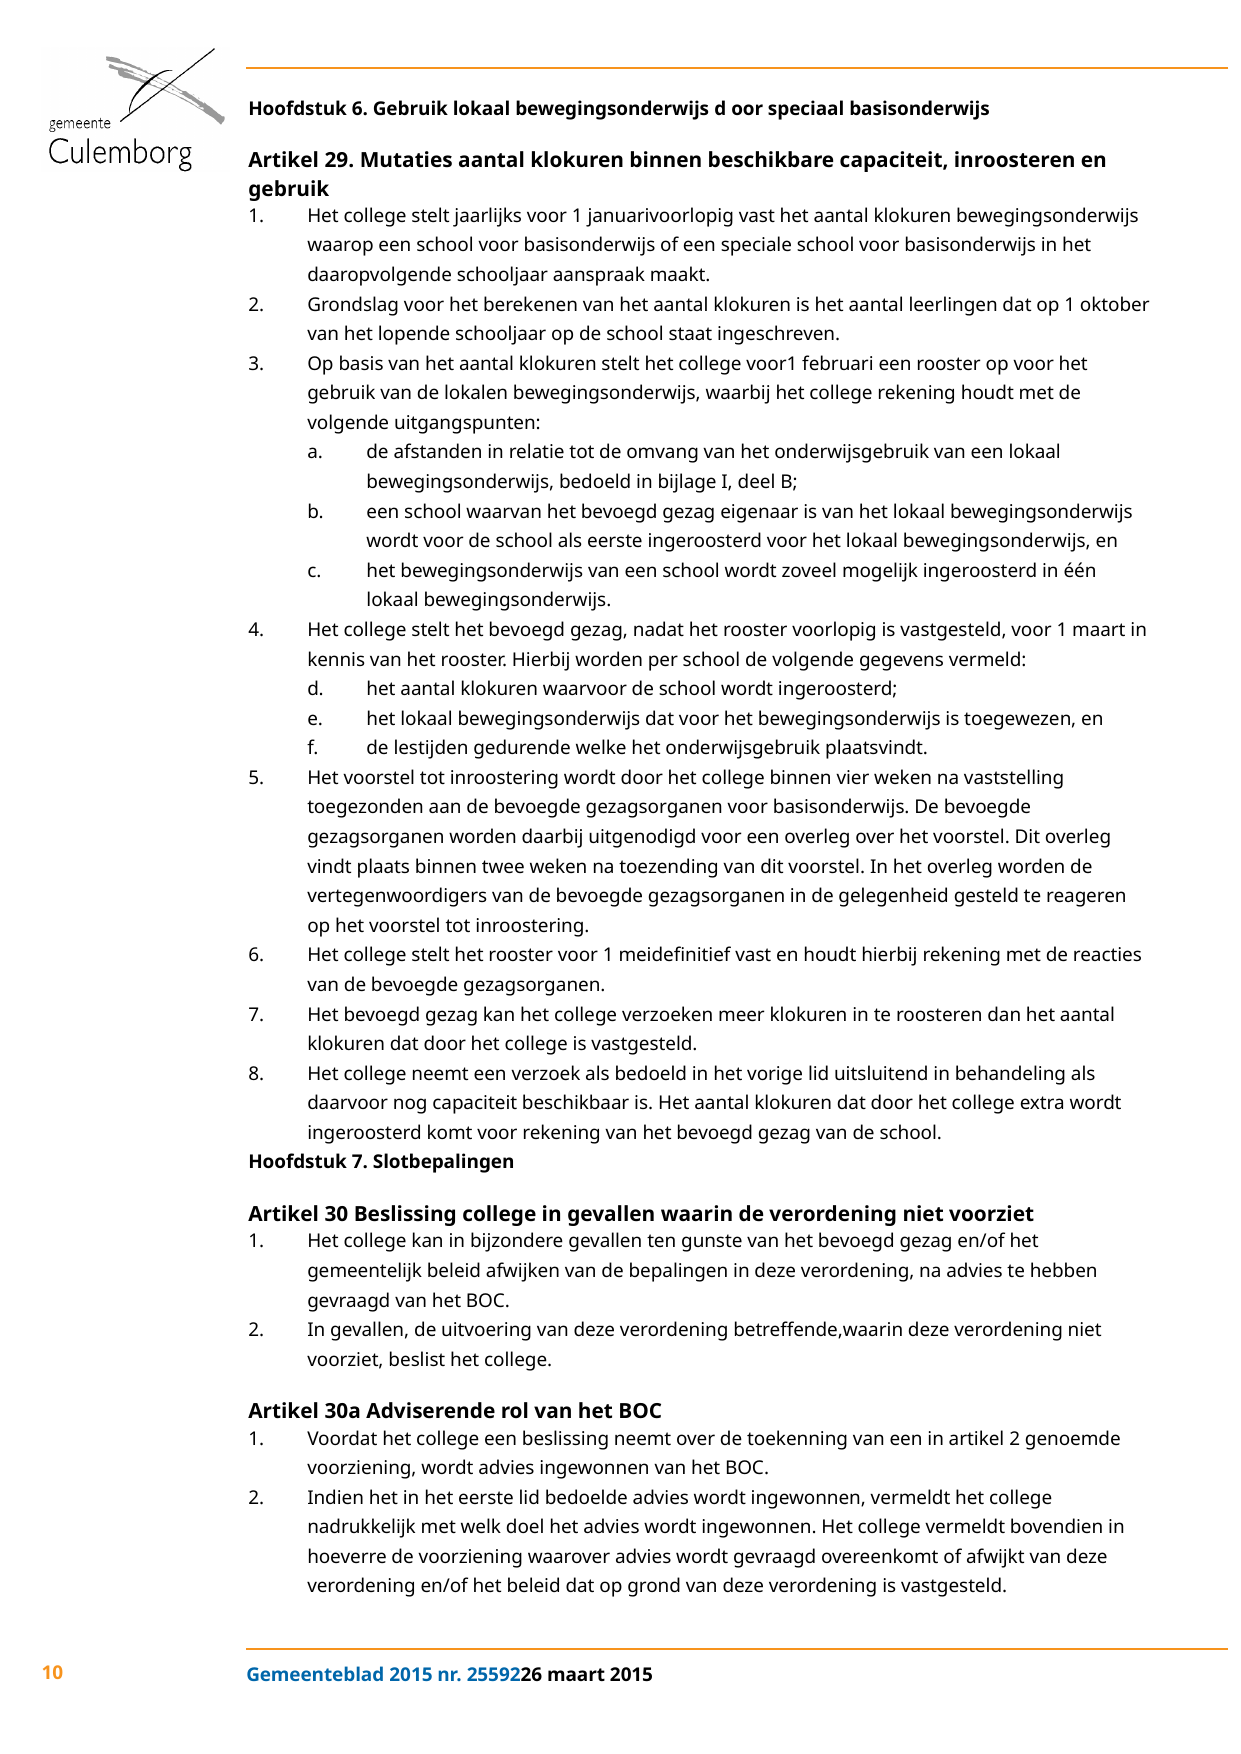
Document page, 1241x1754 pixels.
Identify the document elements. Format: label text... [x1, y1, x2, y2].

list Op basis van het aantal klokuren stelt het college voor1 februari een rooster op voor het gebruik van de lokalen bewegingsonderwijs, waarbij het college rekening houdt met de volgende uitgangspunten: [248, 350, 1152, 435]
list Voordat het college een beslissing neemt over de toekenning van een in artikel 2 genoemde voorziening, wordt advies ingewonnen van het BOC. [248, 1425, 1152, 1480]
list het lokaal bewegingsonderwijs dat voor het bewegingsonderwijs is toegewezen, en [307, 705, 1152, 731]
list het aantal klokuren waarvoor de school wordt ingeroosterd; [307, 675, 1152, 701]
list de afstanden in relatie tot de omvang van het onderwijsgebruik van een lokaal bewegingsonderwijs, bedoeld in bijlage I, deel B; [307, 439, 1152, 494]
list Het college stelt het bevoegd gezag, nadat het rooster voorlopig is vastgesteld, voor 1 maart in kennis van het rooster. Hierbij worden per school de volgende gegevens vermeld: [248, 616, 1152, 672]
list Het college kan in bijzondere gevallen ten gunste van het bevoegd gezag en/of het gemeentelijk beleid afwijken van de bepalingen in deze verordening, na advies te hebben gevraagd van het BOC. [248, 1228, 1152, 1312]
list Het voorstel tot inroostering wordt door het college binnen vier weken na vaststelling toegezonden aan de bevoegde gezagsorganen voor basisonderwijs. De bevoegde gezagsorganen worden daarbij uitgenodigd voor een overleg over het voorstel. Dit overleg vindt plaats binnen twee weken na toezending van dit voorstel. In het overleg worden de vertegenwoordigers van de bevoegde gezagsorganen in de gelegenheid gesteld te reageren op het voorstel tot inroostering. [248, 764, 1152, 938]
list Het bevoegd gezag kan het college verzoeken meer klokuren in te roosteren dan het aantal klokuren dat door het college is vastgesteld. [248, 1001, 1152, 1056]
list een school waarvan het bevoegd gezag eigenaar is van het lokaal bewegingsonderwijs wordt voor de school als eerste ingeroosterd voor het lokaal bewegingsonderwijs, en [307, 498, 1152, 553]
list Het college stelt het rooster voor 1 meidefinitief vast en houdt hierbij rekening met de reacties van de bevoegde gezagsorganen. [248, 942, 1152, 997]
list Het college neemt een verzoek als bedoeld in het vorige lid uitsluitend in behandeling als daarvoor nog capaciteit beschikbaar is. Het aantal klokuren dat door het college extra wordt ingeroosterd komt voor rekening van het bevoegd gezag van de school. [248, 1060, 1152, 1145]
list Het college stelt jaarlijks voor 1 januarivoorlopig vast het aantal klokuren bewegingsonderwijs waarop een school voor basisonderwijs of een speciale school voor basisonderwijs in het daaropvolgende schooljaar aanspraak maakt. [248, 202, 1152, 287]
picture [41, 47, 231, 172]
text Hoofdstuk 7. Slotbepalingen [248, 1149, 1152, 1174]
list Indien het in het eerste lid bedoelde advies wordt ingewonnen, vermeldt het college nadrukkelijk met welk doel het advies wordt ingewonnen. Het college vermeldt bovendien in hoeverre de voorziening waarover advies wordt gevraagd overeenkomt of afwijkt van deze verordening en/of het beleid dat op grond van deze verordening is vastgesteld. [248, 1484, 1152, 1598]
list Grondslag voor het berekenen van het aantal klokuren is het aantal leerlingen dat op 1 oktober van het lopende schooljaar op de school staat ingeschreven. [248, 291, 1152, 346]
list de lestijden gedurende welke het onderwijsgebruik plaatsvindt. [307, 734, 1152, 760]
text Artikel 30a Adviserende rol van het BOC [248, 1396, 1152, 1425]
list In gevallen, de uitvoering van deze verordening betreffende,waarin deze verordening niet voorziet, beslist het college. [248, 1316, 1152, 1372]
text Artikel 30 Beslissing college in gevallen waarin de verordening niet voorziet [248, 1199, 1152, 1228]
list het bewegingsonderwijs van een school wordt zoveel mogelijk ingeroosterd in één lokaal bewegingsonderwijs. [307, 557, 1152, 612]
text Hoofdstuk 6. Gebruik lokaal bewegingsonderwijs d oor speciaal basisonderwijs [248, 95, 1152, 121]
text Artikel 29. Mutaties aantal klokuren binnen beschikbare capaciteit, inroosteren en gebruik [248, 145, 1152, 202]
